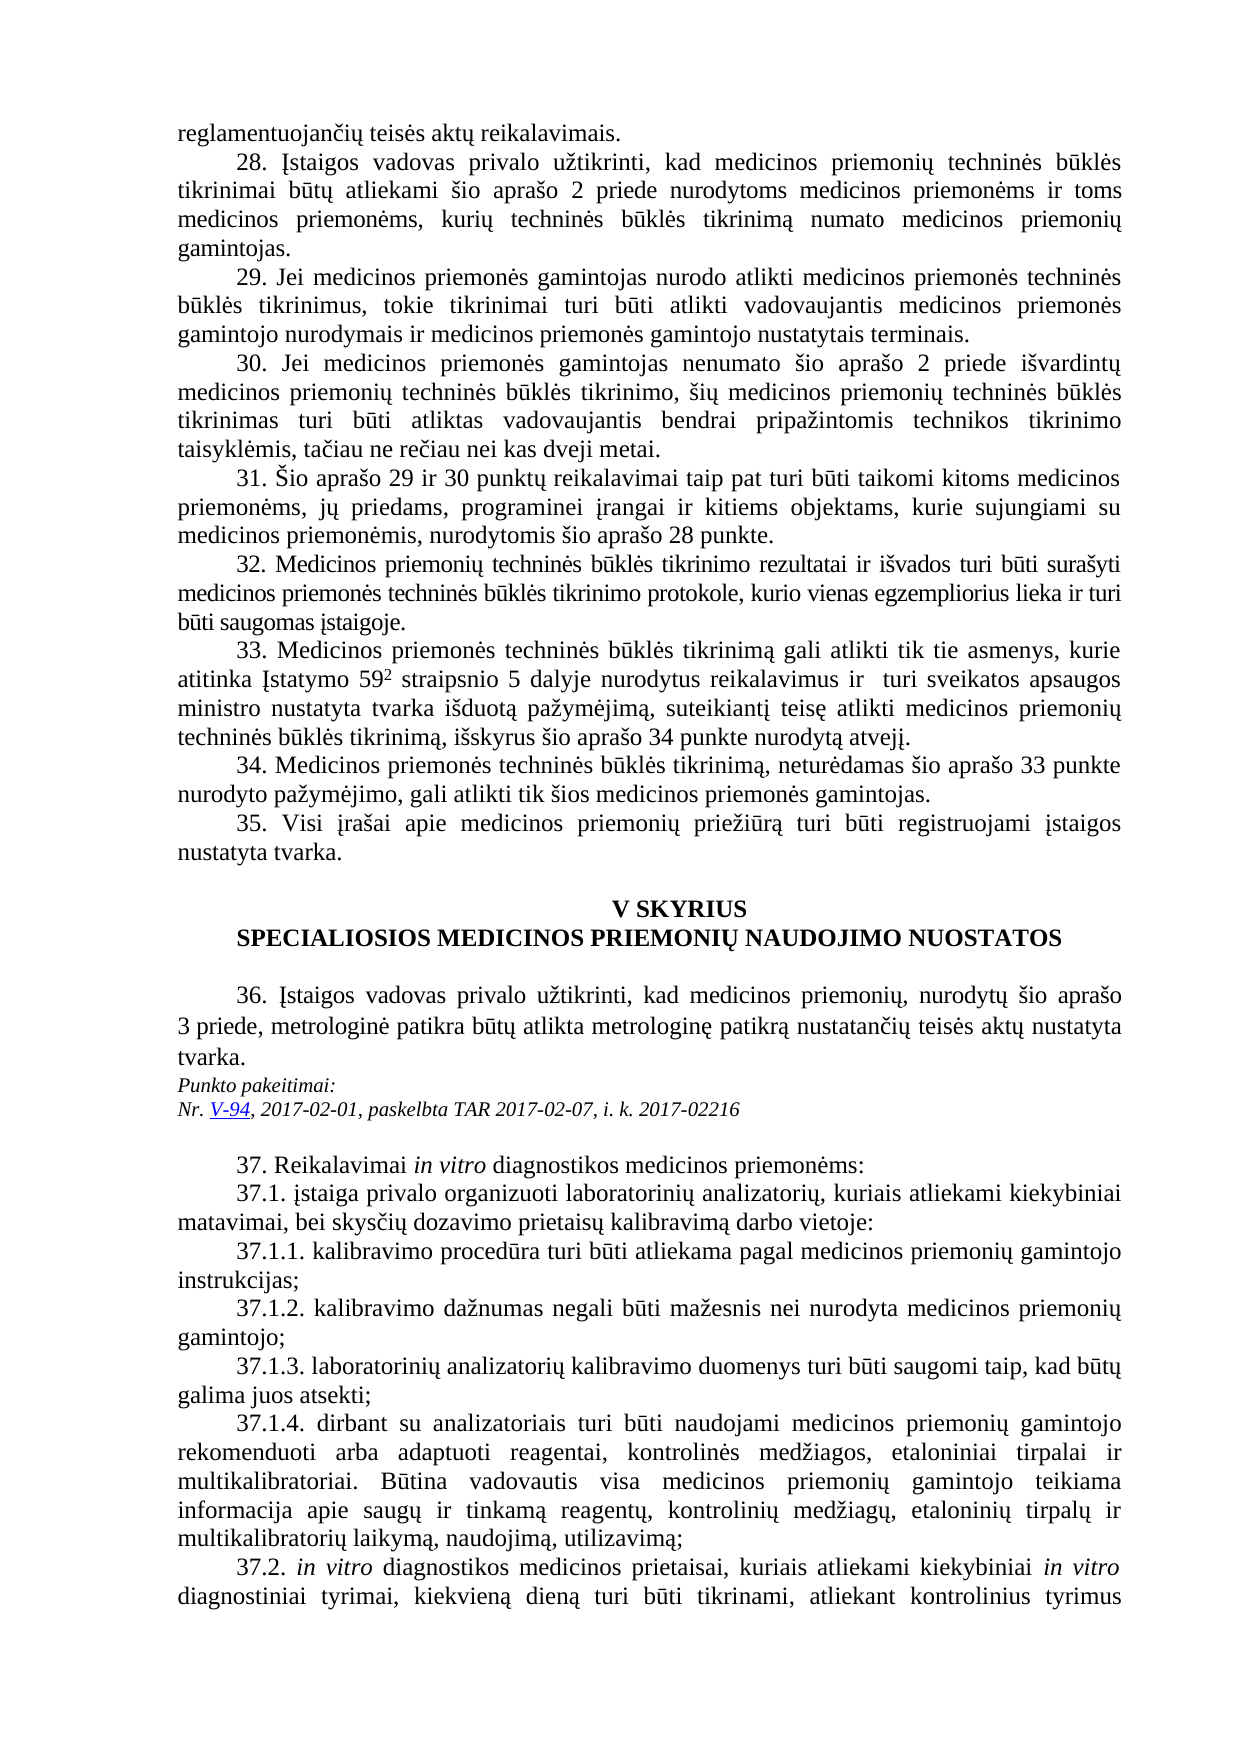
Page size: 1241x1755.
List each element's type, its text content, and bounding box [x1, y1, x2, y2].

text 28. Įstaigos vadovas privalo užtikrinti, kad medicinos priemonių techninės būklės tikrinimai būtų atliekami šio aprašo 2 priede nurodytoms medicinos priemonėms ir toms medicinos priemonėms, kurių techninės būklės tikrinimą numato medicinos priemonių gamintojas. [177, 147, 1122, 262]
text 37.1.1. kalibravimo procedūra turi būti atliekama pagal medicinos priemonių gamintojo instrukcijas; [177, 1236, 1122, 1293]
text reglamentuojančių teisės aktų reikalavimais. [177, 118, 1122, 147]
text 37.1.3. laboratorinių analizatorių kalibravimo duomenys turi būti saugomi taip, kad būtų galima juos atsekti; [177, 1351, 1122, 1408]
text 35. Visi įrašai apie medicinos priemonių priežiūrą turi būti registruojami įstaigos nustatyta tvarka. [177, 808, 1122, 866]
text Punkto pakeitimai: [177, 1073, 1122, 1097]
text 36. Įstaigos vadovas privalo užtikrinti, kad medicinos priemonių, nurodytų šio aprašo 3 priede, metrologinė patikra būtų atlikta metrologinę patikrą nustatančių teisės aktų nustatyta tvarka. [177, 981, 1122, 1071]
text 30. Jei medicinos priemonės gamintojas nenumato šio aprašo 2 priede išvardintų medicinos priemonių techninės būklės tikrinimo, šių medicinos priemonių techninės būklės tikrinimas turi būti atliktas vadovaujantis bendrai pripažintomis technikos tikrinimo taisyklėmis, tačiau ne rečiau nei kas dveji metai. [177, 348, 1122, 463]
text 34. Medicinos priemonės techninės būklės tikrinimą, neturėdamas šio aprašo 33 punkte nurodyto pažymėjimo, gali atlikti tik šios medicinos priemonės gamintojas. [177, 751, 1122, 808]
text 37.1.2. kalibravimo dažnumas negali būti mažesnis nei nurodyta medicinos priemonių gamintojo; [177, 1293, 1122, 1351]
text SPECIALIOSIOS MEDICINOS priemonių NAUDOJIMO NUOSTATOS [177, 923, 1122, 952]
text 37.1.4. dirbant su analizatoriais turi būti naudojami medicinos priemonių gamintojo rekomenduoti arba adaptuoti reagentai, kontrolinės medžiagos, etaloniniai tirpalai ir multikalibratoriai. Būtina vadovautis visa medicinos priemonių gamintojo teikiama informacija apie saugų ir tinkamą reagentų, kontrolinių medžiagų, etaloninių tirpalų ir multikalibratorių laikymą, naudojimą, utilizavimą; [177, 1408, 1122, 1552]
text V SKYRIUS [177, 894, 1122, 923]
text 31. Šio aprašo 29 ir 30 punktų reikalavimai taip pat turi būti taikomi kitoms medicinos priemonėms, jų priedams, programinei įrangai ir kitiems objektams, kurie sujungiami su medicinos priemonėmis, nurodytomis šio aprašo 28 punkte. [177, 463, 1122, 549]
text 33. Medicinos priemonės techninės būklės tikrinimą gali atlikti tik tie asmenys, kurie atitinka Įstatymo 592 straipsnio 5 dalyje nurodytus reikalavimus ir turi sveikatos apsaugos ministro nustatyta tvarka išduotą pažymėjimą, suteikiantį teisę atlikti medicinos priemonių techninės būklės tikrinimą, išskyrus šio aprašo 34 punkte nurodytą atvejį. [177, 636, 1122, 751]
text 37. Reikalavimai in vitro diagnostikos medicinos priemonėms: [177, 1150, 1122, 1178]
text 32. Medicinos priemonių techninės būklės tikrinimo rezultatai ir išvados turi būti surašyti medicinos priemonės techninės būklės tikrinimo protokole, kurio vienas egzempliorius lieka ir turi būti saugomas įstaigoje. [177, 549, 1122, 636]
text 29. Jei medicinos priemonės gamintojas nurodo atlikti medicinos priemonės techninės būklės tikrinimus, tokie tikrinimai turi būti atlikti vadovaujantis medicinos priemonės gamintojo nurodymais ir medicinos priemonės gamintojo nustatytais terminais. [177, 262, 1122, 348]
text Nr. V-94, 2017-02-01, paskelbta TAR 2017-02-07, i. k. 2017-02216 [177, 1097, 1122, 1121]
text 37.2. in vitro diagnostikos medicinos prietaisai, kuriais atliekami kiekybiniai in vitro diagnostiniai tyrimai, kiekvieną dieną turi būti tikrinami, atliekant kontrolinius tyrimus [177, 1552, 1122, 1610]
text 37.1. įstaiga privalo organizuoti laboratorinių analizatorių, kuriais atliekami kiekybiniai matavimai, bei skysčių dozavimo prietaisų kalibravimą darbo vietoje: [177, 1178, 1122, 1236]
